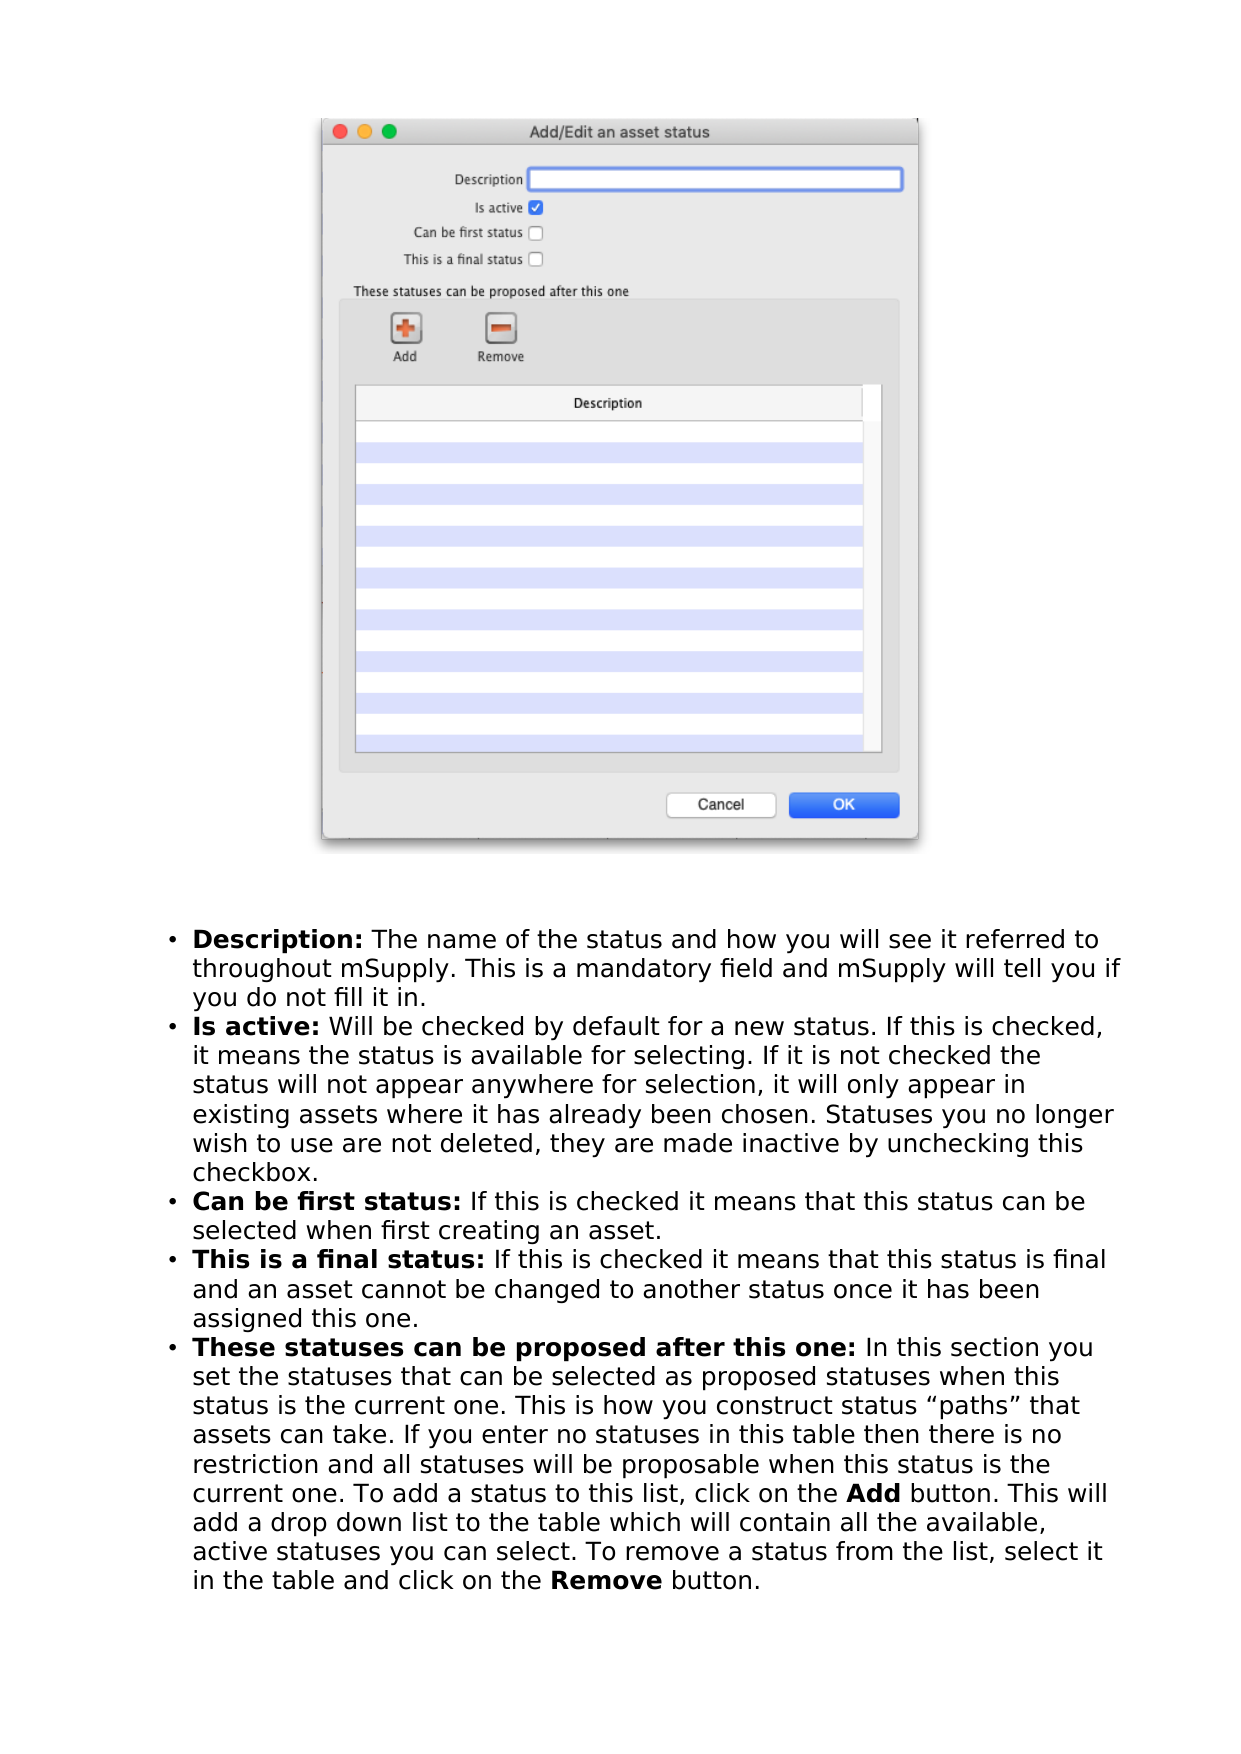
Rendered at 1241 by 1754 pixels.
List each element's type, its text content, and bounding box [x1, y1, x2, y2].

list Description: The name of the status and how you will see it referred to throughout mSupply. This is a mandatory field and mSupply will tell you if you do not fill it in. [177, 925, 1122, 1012]
list Is active: Will be checked by default for a new status. If this is checked, it means the status is available for selecting. If it is not checked the status will not appear anywhere for selection, it will only appear in existing assets where it has already been chosen. Statuses you no longer wish to use are not deleted, they are made inactive by unchecking this checkbox. [177, 1012, 1122, 1187]
picture [307, 118, 933, 854]
list This is a final status: If this is checked it means that this status is final and an asset cannot be changed to another status once it has been assigned this one. [177, 1246, 1122, 1333]
list Can be first status: If this is checked it means that this status can be selected when first creating an asset. [177, 1187, 1122, 1246]
list These statuses can be proposed after this one: In this section you set the statuses that can be selected as proposed statuses when this status is the current one. This is how you construct status “paths” that assets can take. If you enter no statuses in this table then there is no restriction and all statuses will be proposable when this status is the current one. To add a status to this list, click on the Add button. This will add a drop down list to the table which will contain all the available, active statuses you can select. To remove a status from the list, select it in the table and click on the Remove button. [177, 1333, 1122, 1596]
